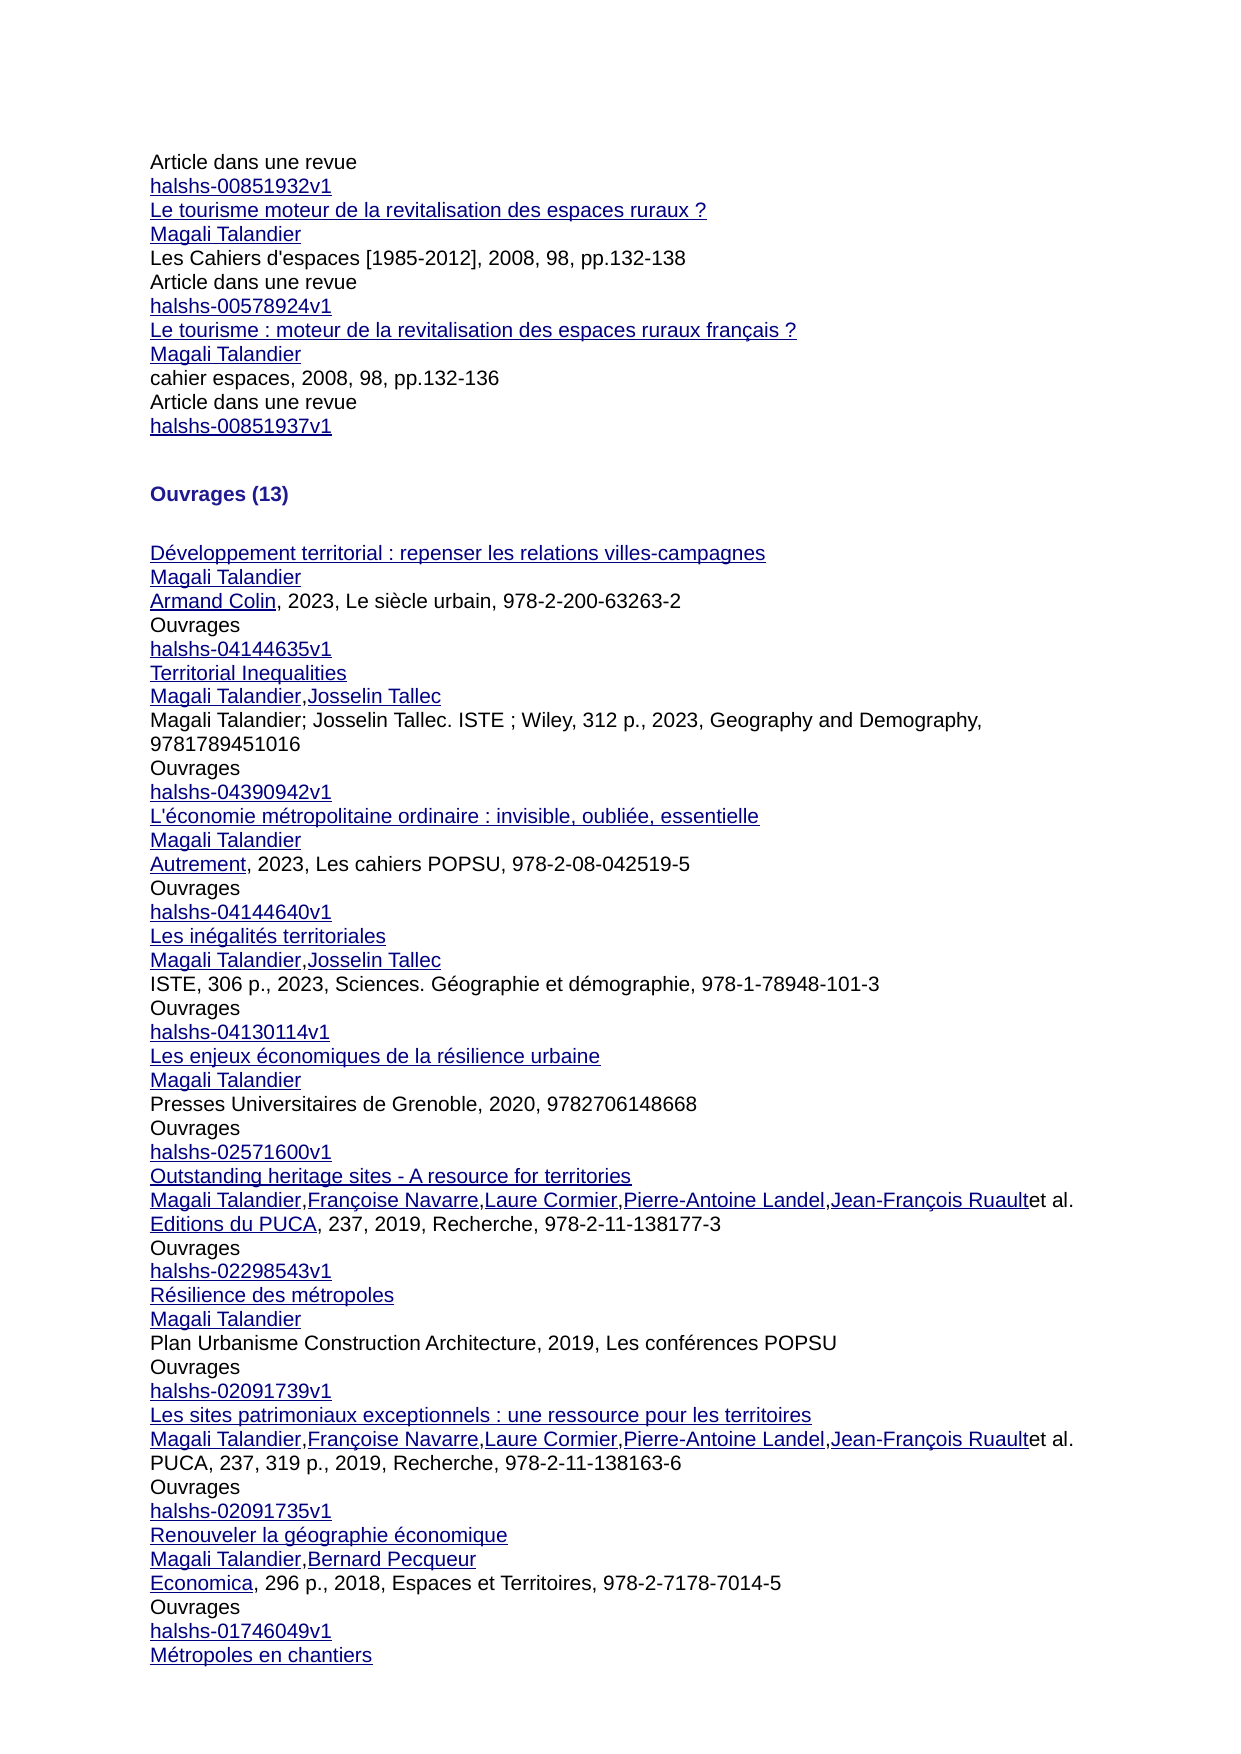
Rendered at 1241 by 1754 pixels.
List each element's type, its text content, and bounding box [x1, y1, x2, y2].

table_cell L'économie métropolitaine ordinaire : invisible, oubliée, essentielle Magali Talandier Autrement, 2023, Les cahiers POPSU, 978-2-08-042519-5 Ouvrages halshs-04144640v1 [150, 804, 1090, 924]
table_cell Résilience des métropoles Magali Talandier Plan Urbanisme Construction Architecture, 2019, Les conférences POPSU Ouvrages halshs-02091739v1 [150, 1283, 1090, 1403]
table_cell Territorial Inequalities Magali Talandier,Josselin Tallec Magali Talandier; Josselin Tallec. ISTE ; Wiley, 312 p., 2023, Geography and Demography, 9781789451016 Ouvrages halshs-04390942v1 [150, 660, 1090, 804]
subtitle Ouvrages (13) [150, 482, 1090, 506]
table_cell Le tourisme : moteur de la revitalisation des espaces ruraux français ? Magali Talandier cahier espaces, 2008, 98, pp.132-136 Article dans une revue halshs-00851937v1 [150, 318, 1090, 437]
table_cell Renouveler la géographie économique Magali Talandier,Bernard Pecqueur Economica, 296 p., 2018, Espaces et Territoires, 978-2-7178-7014-5 Ouvrages halshs-01746049v1 [150, 1523, 1090, 1643]
table_cell Métropoles en chantiers [150, 1643, 1090, 1667]
table_cell Le tourisme moteur de la revitalisation des espaces ruraux ? Magali Talandier Les Cahiers d'espaces [1985-2012], 2008, 98, pp.132-138 Article dans une revue halshs-00578924v1 [150, 198, 1090, 318]
table_cell Les enjeux économiques de la résilience urbaine Magali Talandier Presses Universitaires de Grenoble, 2020, 9782706148668 Ouvrages halshs-02571600v1 [150, 1044, 1090, 1163]
table_header Développement territorial : repenser les relations villes-campagnes Magali Talandier Armand Colin, 2023, Le siècle urbain, 978-2-200-63263-2 Ouvrages halshs-04144635v1 [150, 541, 1090, 660]
table_cell Outstanding heritage sites - A resource for territories Magali Talandier,Françoise Navarre,Laure Cormier,Pierre-Antoine Landel,Jean-François Ruaultet al. Editions du PUCA, 237, 2019, Recherche, 978-2-11-138177-3 Ouvrages halshs-02298543v1 [150, 1164, 1090, 1283]
table_cell Les sites patrimoniaux exceptionnels : une ressource pour les territoires Magali Talandier,Françoise Navarre,Laure Cormier,Pierre-Antoine Landel,Jean-François Ruaultet al. PUCA, 237, 319 p., 2019, Recherche, 978-2-11-138163-6 Ouvrages halshs-02091735v1 [150, 1403, 1090, 1523]
table_cell Article dans une revue halshs-00851932v1 [150, 150, 1090, 198]
table_cell Les inégalités territoriales Magali Talandier,Josselin Tallec ISTE, 306 p., 2023, Sciences. Géographie et démographie, 978-1-78948-101-3 Ouvrages halshs-04130114v1 [150, 924, 1090, 1044]
